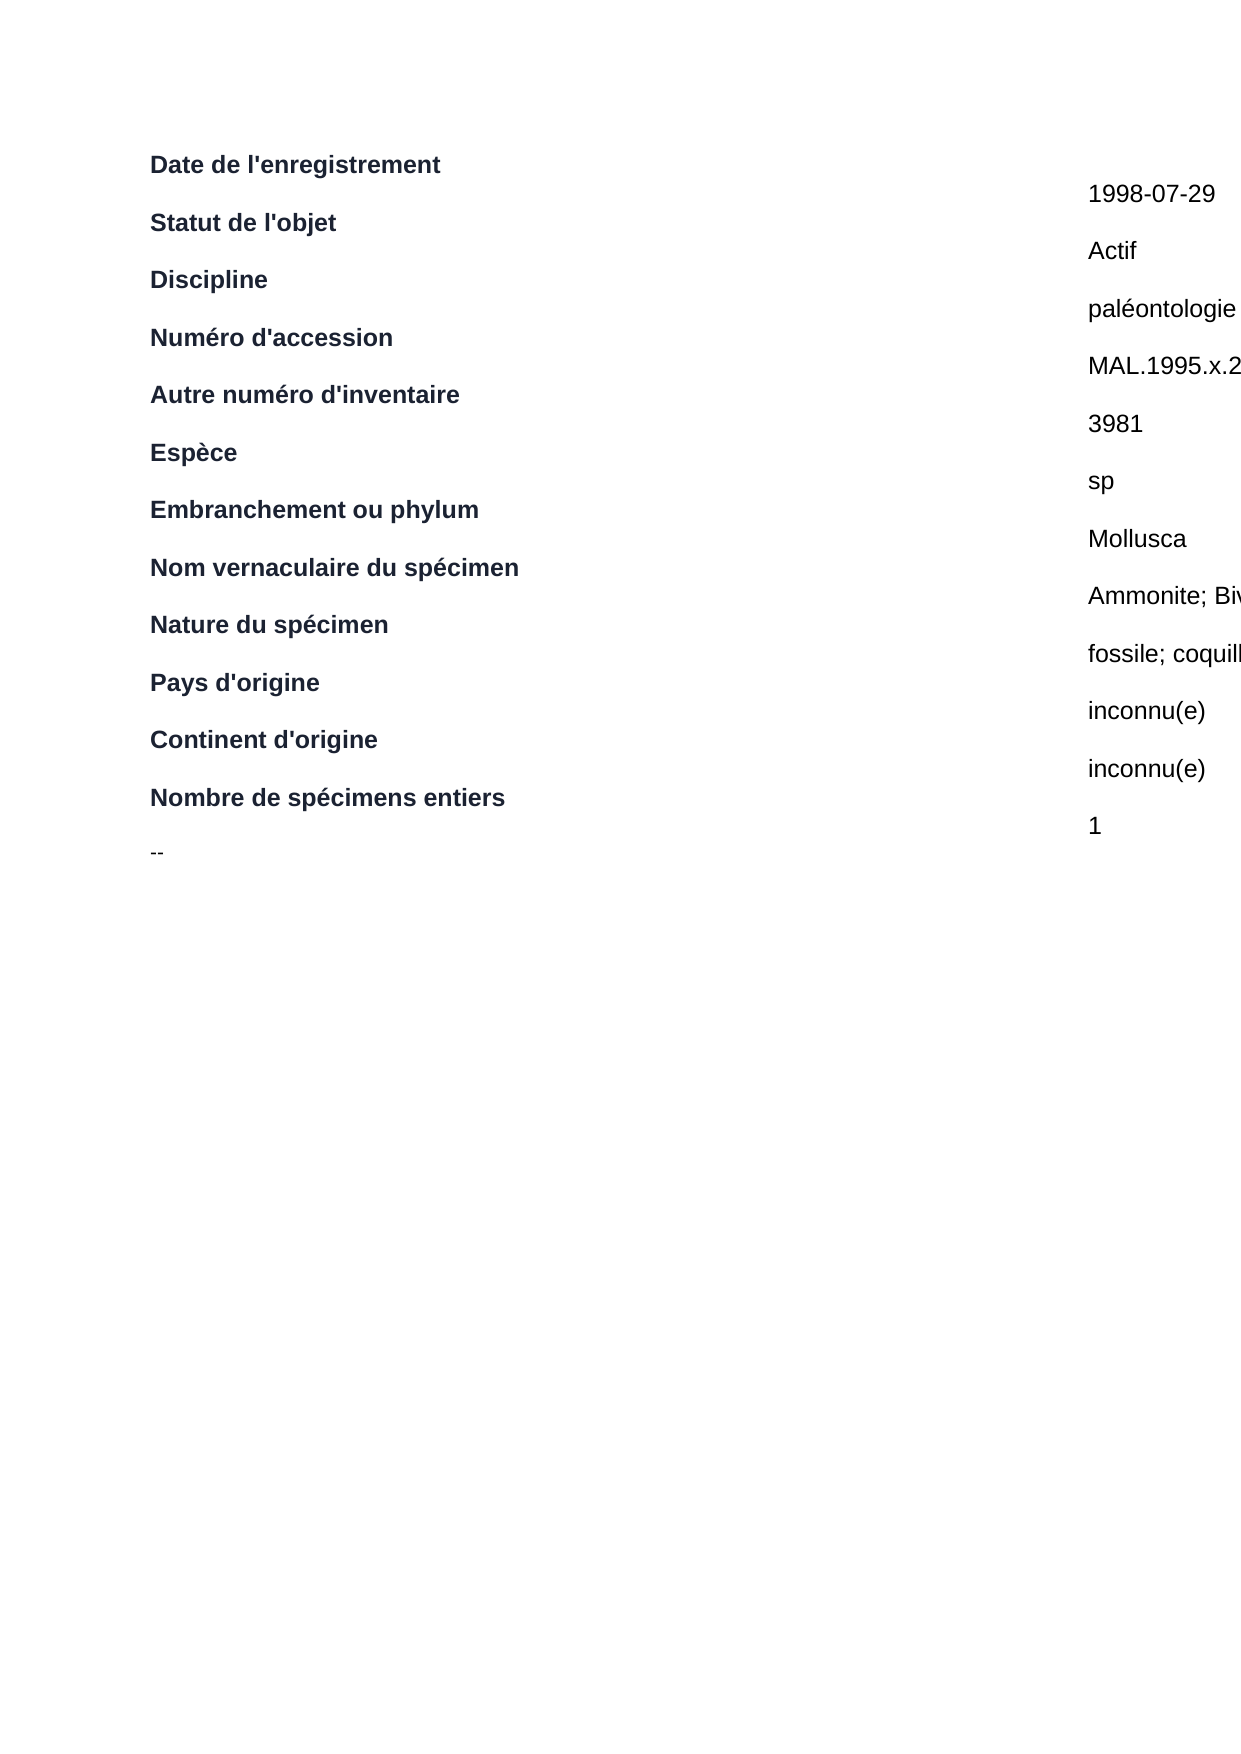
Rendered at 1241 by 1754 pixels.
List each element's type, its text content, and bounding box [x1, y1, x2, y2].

text Nombre de spécimens entiers [150, 782, 1090, 811]
text sp [1088, 466, 1240, 495]
text 1 [1088, 811, 1240, 840]
text MAL.1995.x.2419 [1088, 351, 1240, 380]
text Nature du spécimen [150, 610, 1090, 639]
text Mollusca [1088, 524, 1240, 552]
text Ammonite; Bivalve [1088, 581, 1240, 610]
text Statut de l'objet [150, 207, 1090, 236]
text Numéro d'accession [150, 322, 1090, 351]
text Espèce [150, 437, 1090, 466]
text Continent d'origine [150, 725, 1090, 754]
text 3981 [1088, 409, 1240, 437]
text Nom vernaculaire du spécimen [150, 552, 1090, 581]
text inconnu(e) [1088, 696, 1240, 725]
text Embranchement ou phylum [150, 495, 1090, 524]
text Pays d'origine [150, 667, 1090, 696]
text fossile; coquille (interne); moulage [1088, 639, 1240, 667]
text inconnu(e) [1088, 754, 1240, 782]
text Date de l'enregistrement [150, 150, 1090, 179]
text Actif [1088, 236, 1240, 265]
text paléontologie [1088, 294, 1240, 322]
text -- [150, 840, 1090, 864]
text Autre numéro d'inventaire [150, 380, 1090, 409]
text Discipline [150, 265, 1090, 294]
text 1998-07-29 [1088, 179, 1240, 207]
